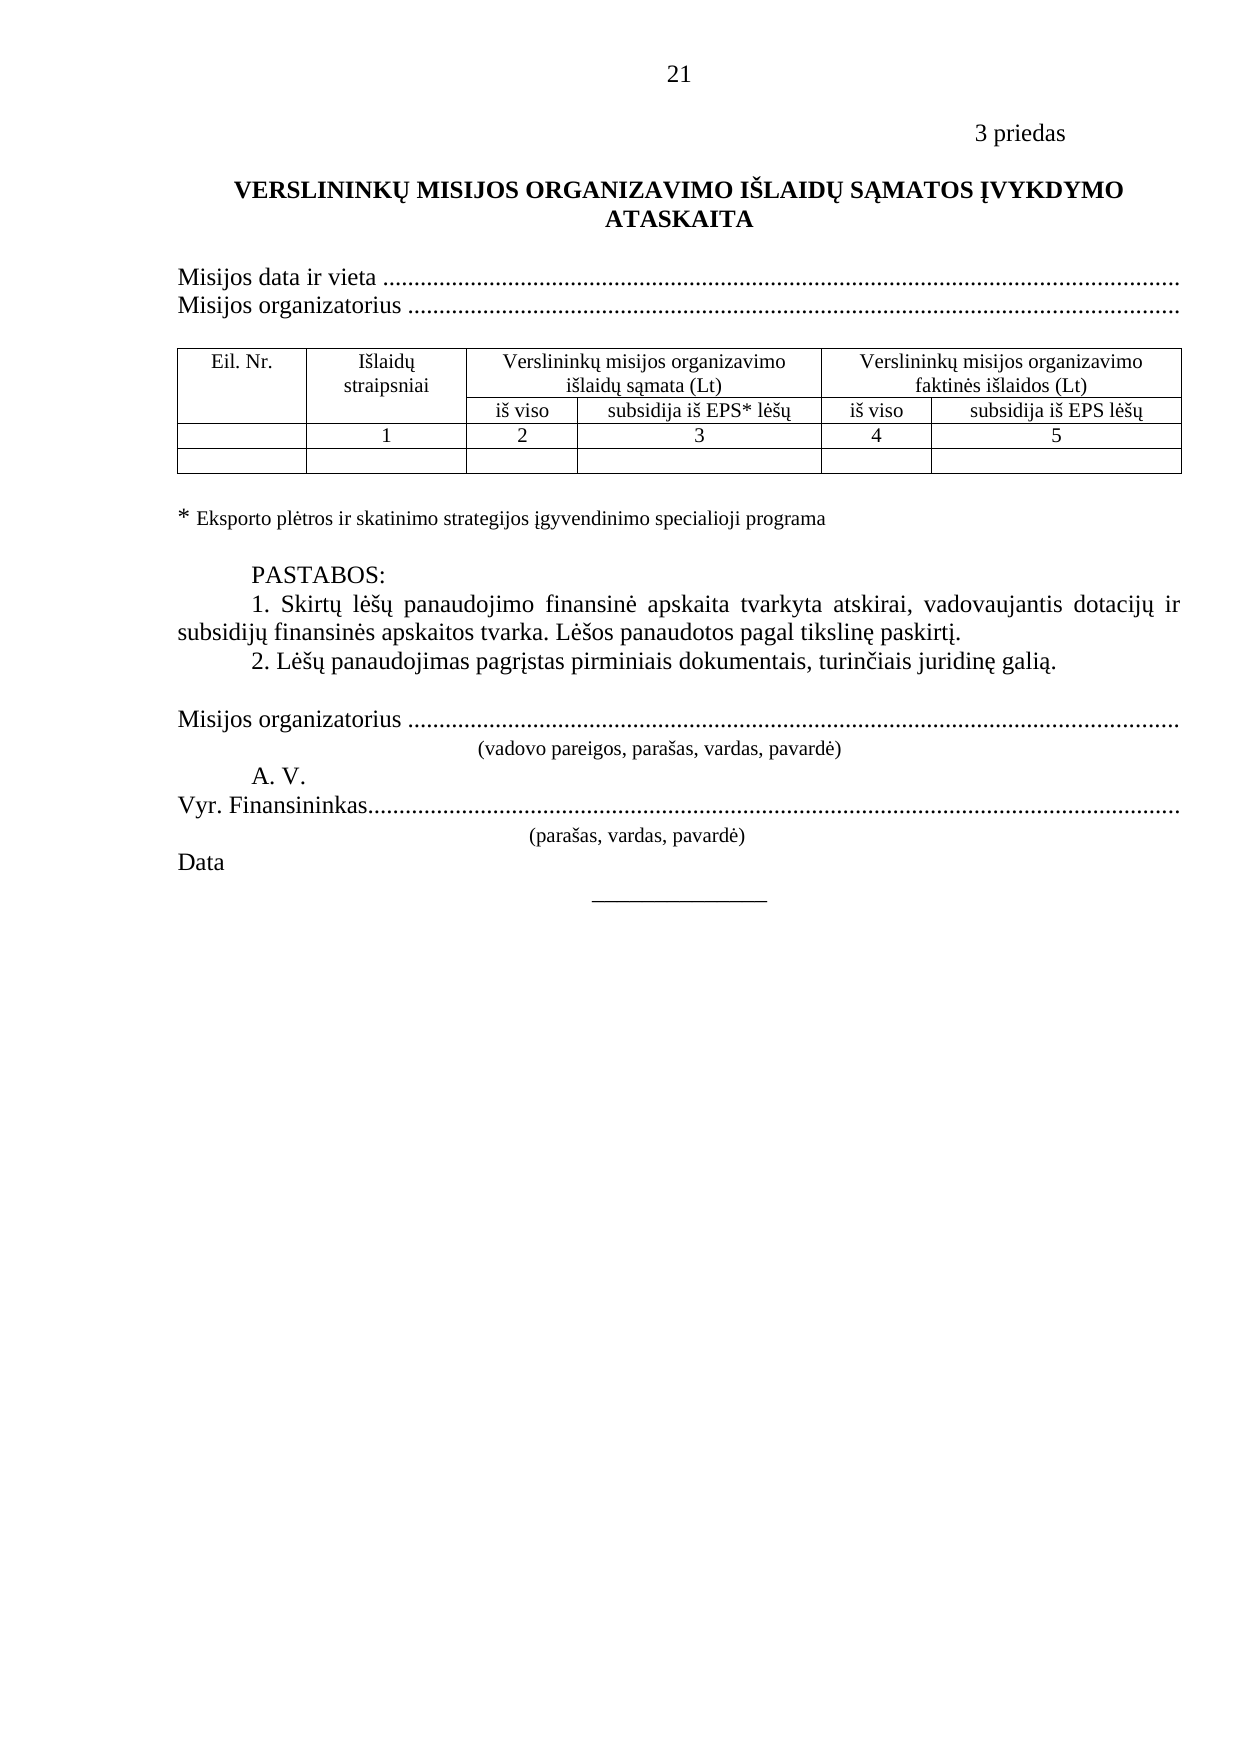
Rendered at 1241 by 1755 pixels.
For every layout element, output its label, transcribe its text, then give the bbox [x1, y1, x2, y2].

table_cell [932, 449, 1181, 473]
table_header Eil. Nr. [178, 349, 306, 422]
table_cell iš viso [467, 398, 577, 422]
table_header Išlaidų straipsniai [307, 349, 466, 422]
text PASTABOS: [177, 560, 1181, 589]
text Misijos data ir vieta [177, 262, 1181, 291]
text VERSLININKŲ MISIJOS ORGANIZAVIMO IŠLAIDŲ SĄMATOS ĮVYKDYMO ATASKAITA [177, 176, 1181, 233]
text Vyr. Finansininkas [177, 790, 1181, 819]
text 1. Skirtų lėšų panaudojimo finansinė apskaita tvarkyta atskirai, vadovaujantis dotacijų ir subsidijų finansinės apskaitos tvarka. Lėšos panaudotos pagal tikslinę paskirtį. [177, 589, 1181, 646]
text (parašas, vardas, pavardė) [177, 819, 1181, 847]
table_cell [578, 449, 821, 473]
table_cell [467, 449, 577, 473]
table_cell 5 [932, 424, 1181, 447]
text 2. Lėšų panaudojimas pagrįstas pirminiais dokumentais, turinčiais juridinę galią. [177, 646, 1181, 675]
text * Eksporto plėtros ir skatinimo strategijos įgyvendinimo specialioji programa [177, 502, 1181, 531]
table_cell [178, 424, 306, 447]
table_cell [307, 449, 466, 473]
table_cell [178, 449, 306, 473]
table_header Verslininkų misijos organizavimo faktinės išlaidos (Lt) [822, 349, 1181, 397]
table_cell 3 [578, 424, 821, 447]
text Misijos organizatorius [177, 704, 1181, 732]
table_header Verslininkų misijos organizavimo išlaidų sąmata (Lt) [467, 349, 821, 397]
table_cell [822, 449, 931, 473]
text A. V. [177, 761, 1181, 790]
table_cell subsidija iš EPS* lėšų [578, 398, 821, 422]
text Data [177, 847, 1181, 876]
table_cell 1 [307, 424, 466, 447]
table_cell subsidija iš EPS lėšų [932, 398, 1181, 422]
text Misijos organizatorius [177, 291, 1181, 319]
text 3 priedas [974, 118, 1181, 147]
table_cell 4 [822, 424, 931, 447]
text (vadovo pareigos, parašas, vardas, pavardė) [177, 732, 1181, 761]
table_cell 2 [467, 424, 577, 447]
table_cell iš viso [822, 398, 931, 422]
text ______________ [177, 876, 1181, 905]
